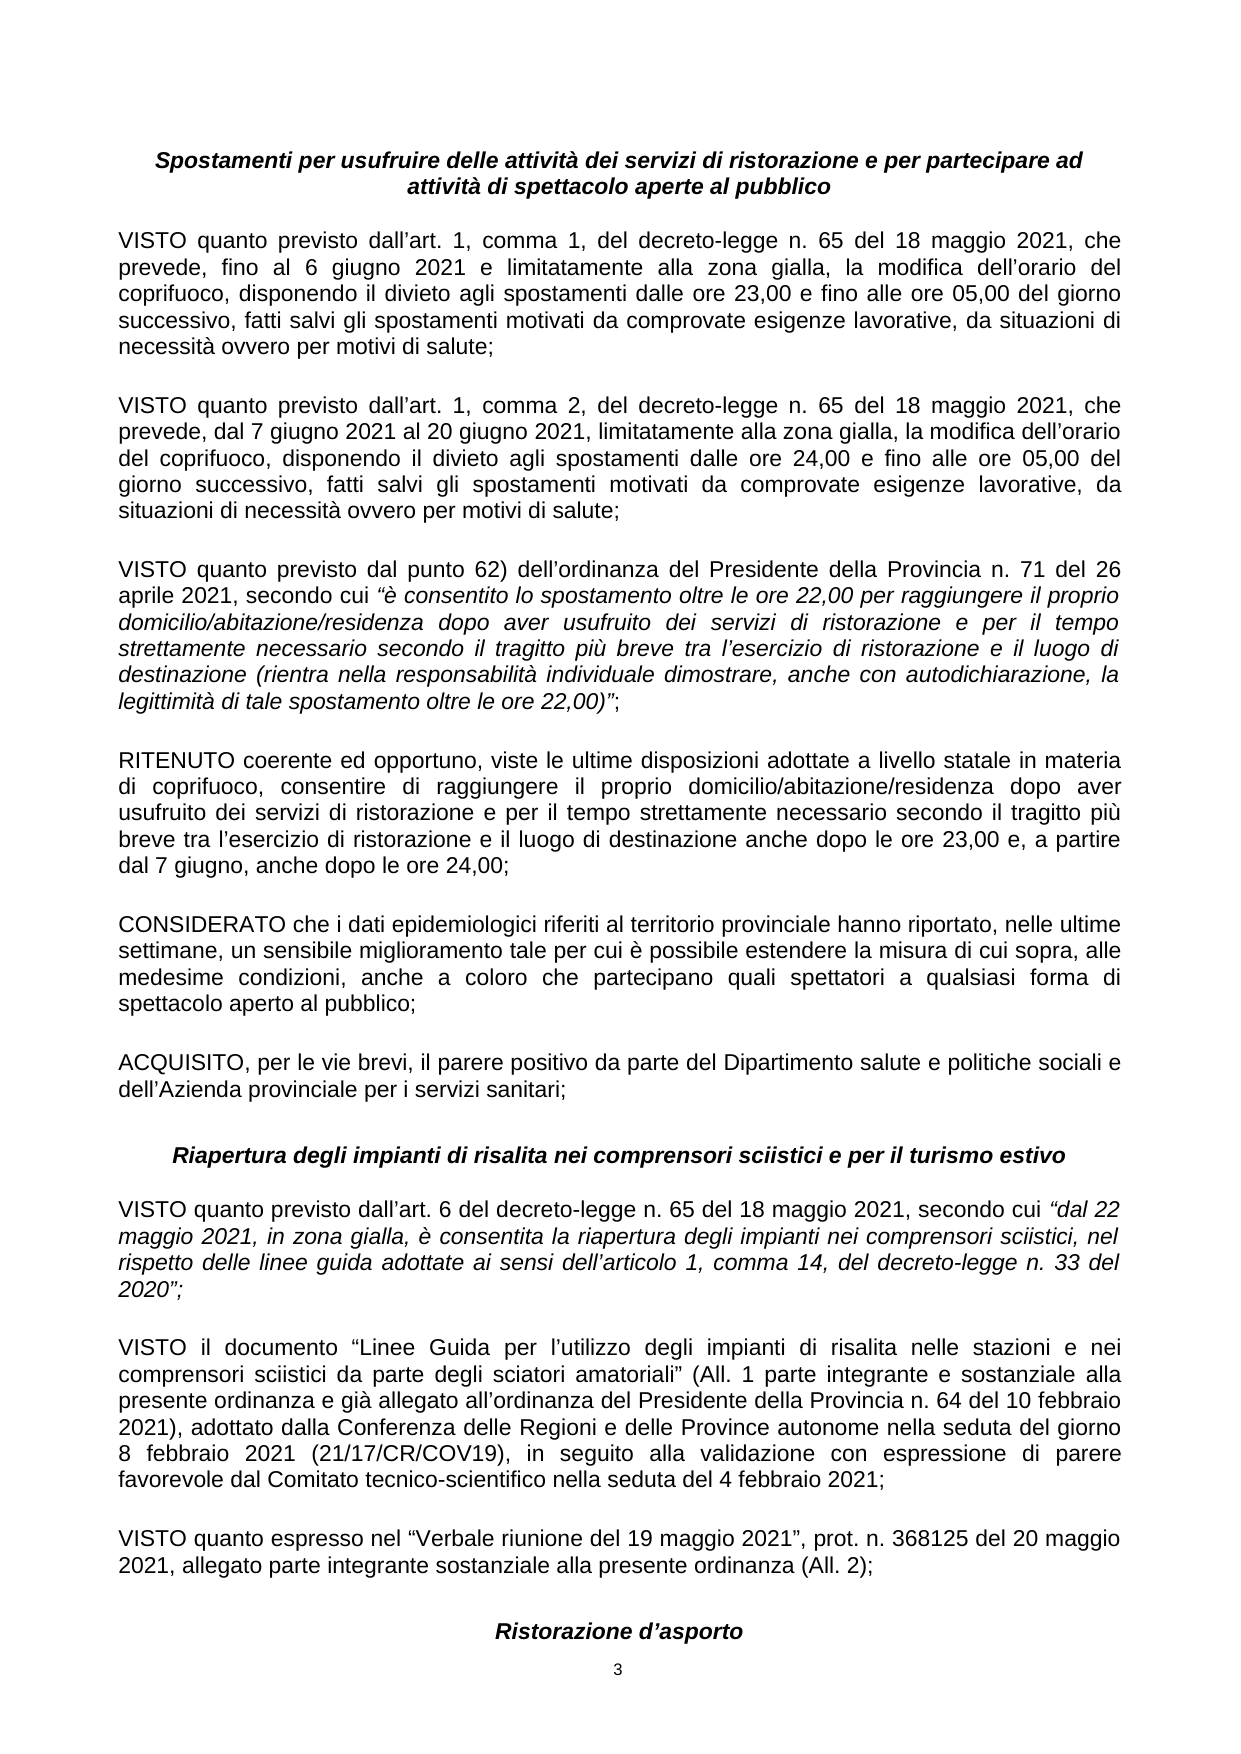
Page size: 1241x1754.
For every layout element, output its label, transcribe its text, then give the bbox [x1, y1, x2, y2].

text VISTO quanto espresso nel “Verbale riunione del 19 maggio 2021”, prot. n. 368125 del 20 maggio 2021, allegato parte integrante sostanziale alla presente ordinanza (All. 2); [118, 1525, 1122, 1578]
text VISTO quanto previsto dall’art. 1, comma 2, del decreto-legge n. 65 del 18 maggio 2021, che prevede, dal 7 giugno 2021 al 20 giugno 2021, limitatamente alla zona gialla, la modifica dell’orario del coprifuoco, disponendo il divieto agli spostamenti dalle ore 24,00 e fino alle ore 05,00 del giorno successivo, fatti salvi gli spostamenti motivati da comprovate esigenze lavorative, da situazioni di necessità ovvero per motivi di salute; [118, 392, 1122, 523]
text VISTO quanto previsto dal punto 62) dell’ordinanza del Presidente della Provincia n. 71 del 26 aprile 2021, secondo cui “è consentito lo spostamento oltre le ore 22,00 per raggiungere il proprio domicilio/abitazione/residenza dopo aver usufruito dei servizi di ristorazione e per il tempo strettamente necessario secondo il tragitto più breve tra l’esercizio di ristorazione e il luogo di destinazione (rientra nella responsabilità individuale dimostrare, anche con autodichiarazione, la legittimità di tale spostamento oltre le ore 22,00)”; [118, 556, 1122, 714]
text RITENUTO coerente ed opportuno, viste le ultime disposizioni adottate a livello statale in materia di coprifuoco, consentire di raggiungere il proprio domicilio/abitazione/residenza dopo aver usufruito dei servizi di ristorazione e per il tempo strettamente necessario secondo il tragitto più breve tra l’esercizio di ristorazione e il luogo di destinazione anche dopo le ore 23,00 e, a partire dal 7 giugno, anche dopo le ore 24,00; [118, 747, 1122, 878]
text VISTO quanto previsto dall’art. 1, comma 1, del decreto-legge n. 65 del 18 maggio 2021, che prevede, fino al 6 giugno 2021 e limitatamente alla zona gialla, la modifica dell’orario del coprifuoco, disponendo il divieto agli spostamenti dalle ore 23,00 e fino alle ore 05,00 del giorno successivo, fatti salvi gli spostamenti motivati da comprovate esigenze lavorative, da situazioni di necessità ovvero per motivi di salute; [118, 227, 1122, 359]
text CONSIDERATO che i dati epidemiologici riferiti al territorio provinciale hanno riportato, nelle ultime settimane, un sensibile miglioramento tale per cui è possibile estendere la misura di cui sopra, alle medesime condizioni, anche a coloro che partecipano quali spettatori a qualsiasi forma di spettacolo aperto al pubblico; [118, 911, 1122, 1016]
text Riapertura degli impianti di risalita nei comprensori sciistici e per il turismo estivo [118, 1142, 1122, 1168]
text VISTO il documento “Linee Guida per l’utilizzo degli impianti di risalita nelle stazioni e nei comprensori sciistici da parte degli sciatori amatoriali” (All. 1 parte integrante e sostanziale alla presente ordinanza e già allegato all’ordinanza del Presidente della Provincia n. 64 del 10 febbraio 2021), adottato dalla Conferenza delle Regioni e delle Province autonome nella seduta del giorno 8 febbraio 2021 (21/17/CR/COV19), in seguito alla validazione con espressione di parere favorevole dal Comitato tecnico-scientifico nella seduta del 4 febbraio 2021; [118, 1334, 1122, 1492]
text ACQUISITO, per le vie brevi, il parere positivo da parte del Dipartimento salute e politiche sociali e dell’Azienda provinciale per i servizi sanitari; [118, 1049, 1122, 1102]
text VISTO quanto previsto dall’art. 6 del decreto-legge n. 65 del 18 maggio 2021, secondo cui “dal 22 maggio 2021, in zona gialla, è consentita la riapertura degli impianti nei comprensori sciistici, nel rispetto delle linee guida adottate ai sensi dell’articolo 1, comma 14, del decreto-legge n. 33 del 2020”; [118, 1196, 1122, 1302]
text Spostamenti per usufruire delle attività dei servizi di ristorazione e per partecipare ad attività di spettacolo aperte al pubblico [118, 147, 1122, 199]
text Ristorazione d’asporto [118, 1618, 1122, 1644]
